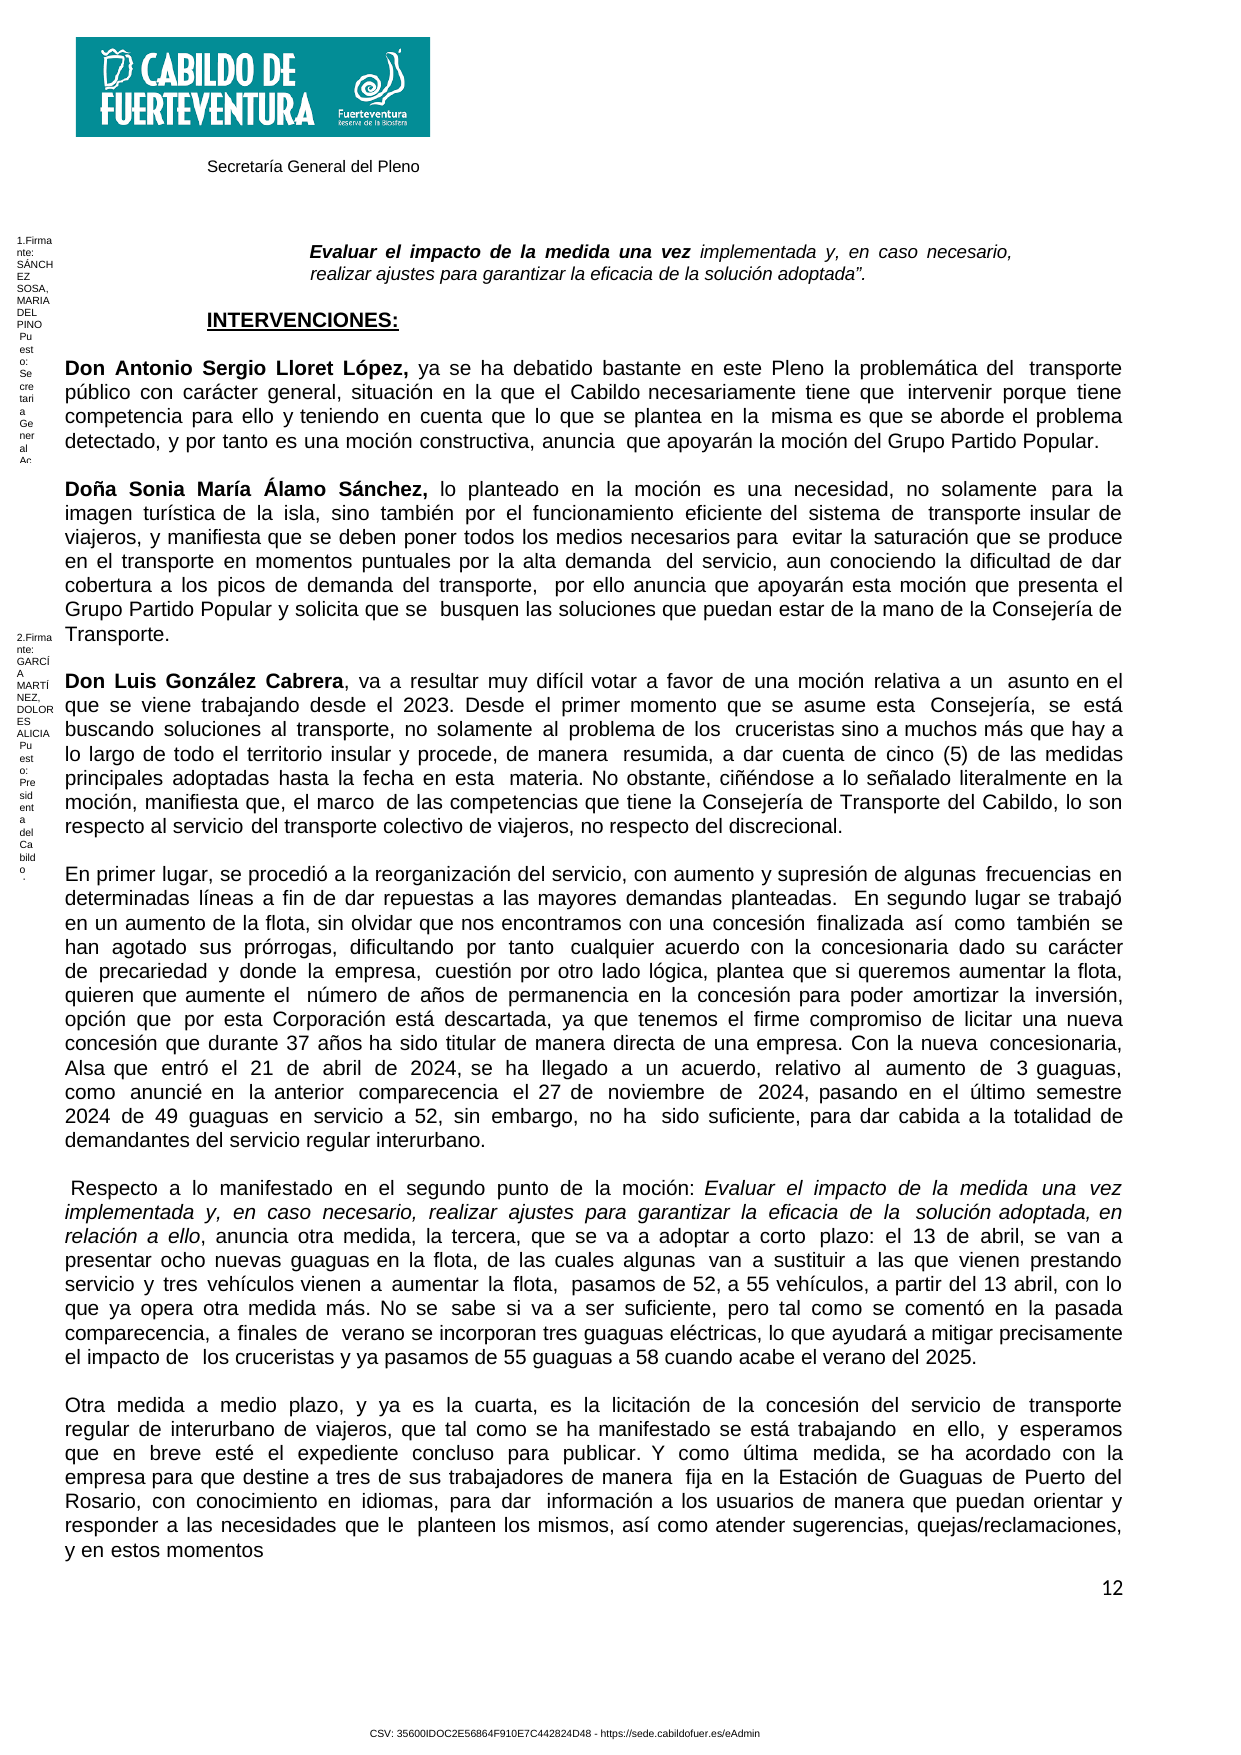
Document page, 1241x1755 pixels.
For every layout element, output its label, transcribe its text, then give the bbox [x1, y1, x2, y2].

text 2.Firmante: GARCÍA MARTÍNEZ, DOLORES ALICIA [17, 631, 54, 739]
text Otra medida a medio plazo, y ya es la cuarta, es la licitación de la concesión del servicio de transporte regular de interurbano de viajeros, que tal como se ha manifestado se está trabajando en ello, y esperamos que en breve esté el expediente concluso para publicar. Y como última medida, se ha acordado con la empresa para que destine a tres de sus trabajadores de manera fija en la Estación de Guaguas de Puerto del Rosario, con conocimiento en idiomas, para dar información a los usuarios de manera que puedan orientar y responder a las necesidades que le planteen los mismos, así como atender sugerencias, quejas/reclamaciones, y en estos momentos [64, 1392, 1123, 1561]
text En primer lugar, se procedió a la reorganización del servicio, con aumento y supresión de algunas frecuencias en determinadas líneas a fin de dar repuestas a las mayores demandas planteadas. En segundo lugar se trabajó en un aumento de la flota, sin olvidar que nos encontramos con una concesión finalizada así como también se han agotado sus prórrogas, dificultando por tanto cualquier acuerdo con la concesionaria dado su carácter de precariedad y donde la empresa, cuestión por otro lado lógica, plantea que si queremos aumentar la flota, quieren que aumente el número de años de permanencia en la concesión para poder amortizar la inversión, opción que por esta Corporación está descartada, ya que tenemos el firme compromiso de licitar una nueva concesión que durante 37 años ha sido titular de manera directa de una empresa. Con la nueva concesionaria, Alsa que entró el 21 de abril de 2024, se ha llegado a un acuerdo, relativo al aumento de 3 guaguas, como anuncié en la anterior comparecencia el 27 de noviembre de 2024, pasando en el último semestre 2024 de 49 guaguas en servicio a 52, sin embargo, no ha sido suficiente, para dar cabida a la totalidad de demandantes del servicio regular interurbano. [64, 862, 1123, 1152]
text Puesto: Secretaria General Acctal. del Pleno Fecha Firma: 06/03/2025 11:07:08 [19, 331, 37, 463]
text Evaluar el impacto de la medida una vez implementada y, en caso necesario, realizar ajustes para garantizar la eficacia de la solución adoptada”. [309, 241, 1071, 284]
text Don Luis González Cabrera, va a resultar muy difícil votar a favor de una moción relativa a un asunto en el que se viene trabajando desde el 2023. Desde el primer momento que se asume esta Consejería, se está buscando soluciones al transporte, no solamente al problema de los cruceristas sino a muchos más que hay a lo largo de todo el territorio insular y procede, de manera resumida, a dar cuenta de cinco (5) de las medidas principales adoptadas hasta la fecha en esta materia. No obstante, ciñéndose a lo señalado literalmente en la moción, manifiesta que, el marco de las competencias que tiene la Consejería de Transporte del Cabildo, lo son respecto al servicio del transporte colectivo de viajeros, no respecto del discrecional. [64, 669, 1123, 838]
text Puesto: Presidenta del Cabildo de Fuerteventura Fecha Firma: 06/03/2025 11:29:20 [19, 740, 36, 879]
subtitle INTERVENCIONES: [207, 308, 1241, 332]
text 1.Firmante: SÁNCHEZ SOSA,MARIA DEL PINO [17, 234, 54, 330]
text Doña Sonia María Álamo Sánchez, lo planteado en la moción es una necesidad, no solamente para la imagen turística de la isla, sino también por el funcionamiento eficiente del sistema de transporte insular de viajeros, y manifiesta que se deben poner todos los medios necesarios para evitar la saturación que se produce en el transporte en momentos puntuales por la alta demanda del servicio, aun conociendo la dificultad de dar cobertura a los picos de demanda del transporte, por ello anuncia que apoyarán esta moción que presenta el Grupo Partido Popular y solicita que se busquen las soluciones que puedan estar de la mano de la Consejería de Transporte. [64, 476, 1123, 645]
subtitle 12 [64, 1573, 1123, 1601]
text Don Antonio Sergio Lloret López, ya se ha debatido bastante en este Pleno la problemática del transporte público con carácter general, situación en la que el Cabildo necesariamente tiene que intervenir porque tiene competencia para ello y teniendo en cuenta que lo que se plantea en la misma es que se aborde el problema detectado, y por tanto es una moción constructiva, anuncia que apoyarán la moción del Grupo Partido Popular. [64, 356, 1123, 453]
text Respecto a lo manifestado en el segundo punto de la moción: Evaluar el impacto de la medida una vez implementada y, en caso necesario, realizar ajustes para garantizar la eficacia de la solución adoptada, en relación a ello, anuncia otra medida, la tercera, que se va a adoptar a corto plazo: el 13 de abril, se van a presentar ocho nuevas guaguas en la flota, de las cuales algunas van a sustituir a las que vienen prestando servicio y tres vehículos vienen a aumentar la flota, pasamos de 52, a 55 vehículos, a partir del 13 abril, con lo que ya opera otra medida más. No se sabe si va a ser suficiente, pero tal como se comentó en la pasada comparecencia, a finales de verano se incorporan tres guaguas eléctricas, lo que ayudará a mitigar precisamente el impacto de los cruceristas y ya pasamos de 55 guaguas a 58 cuando acabe el verano del 2025. [64, 1175, 1123, 1369]
